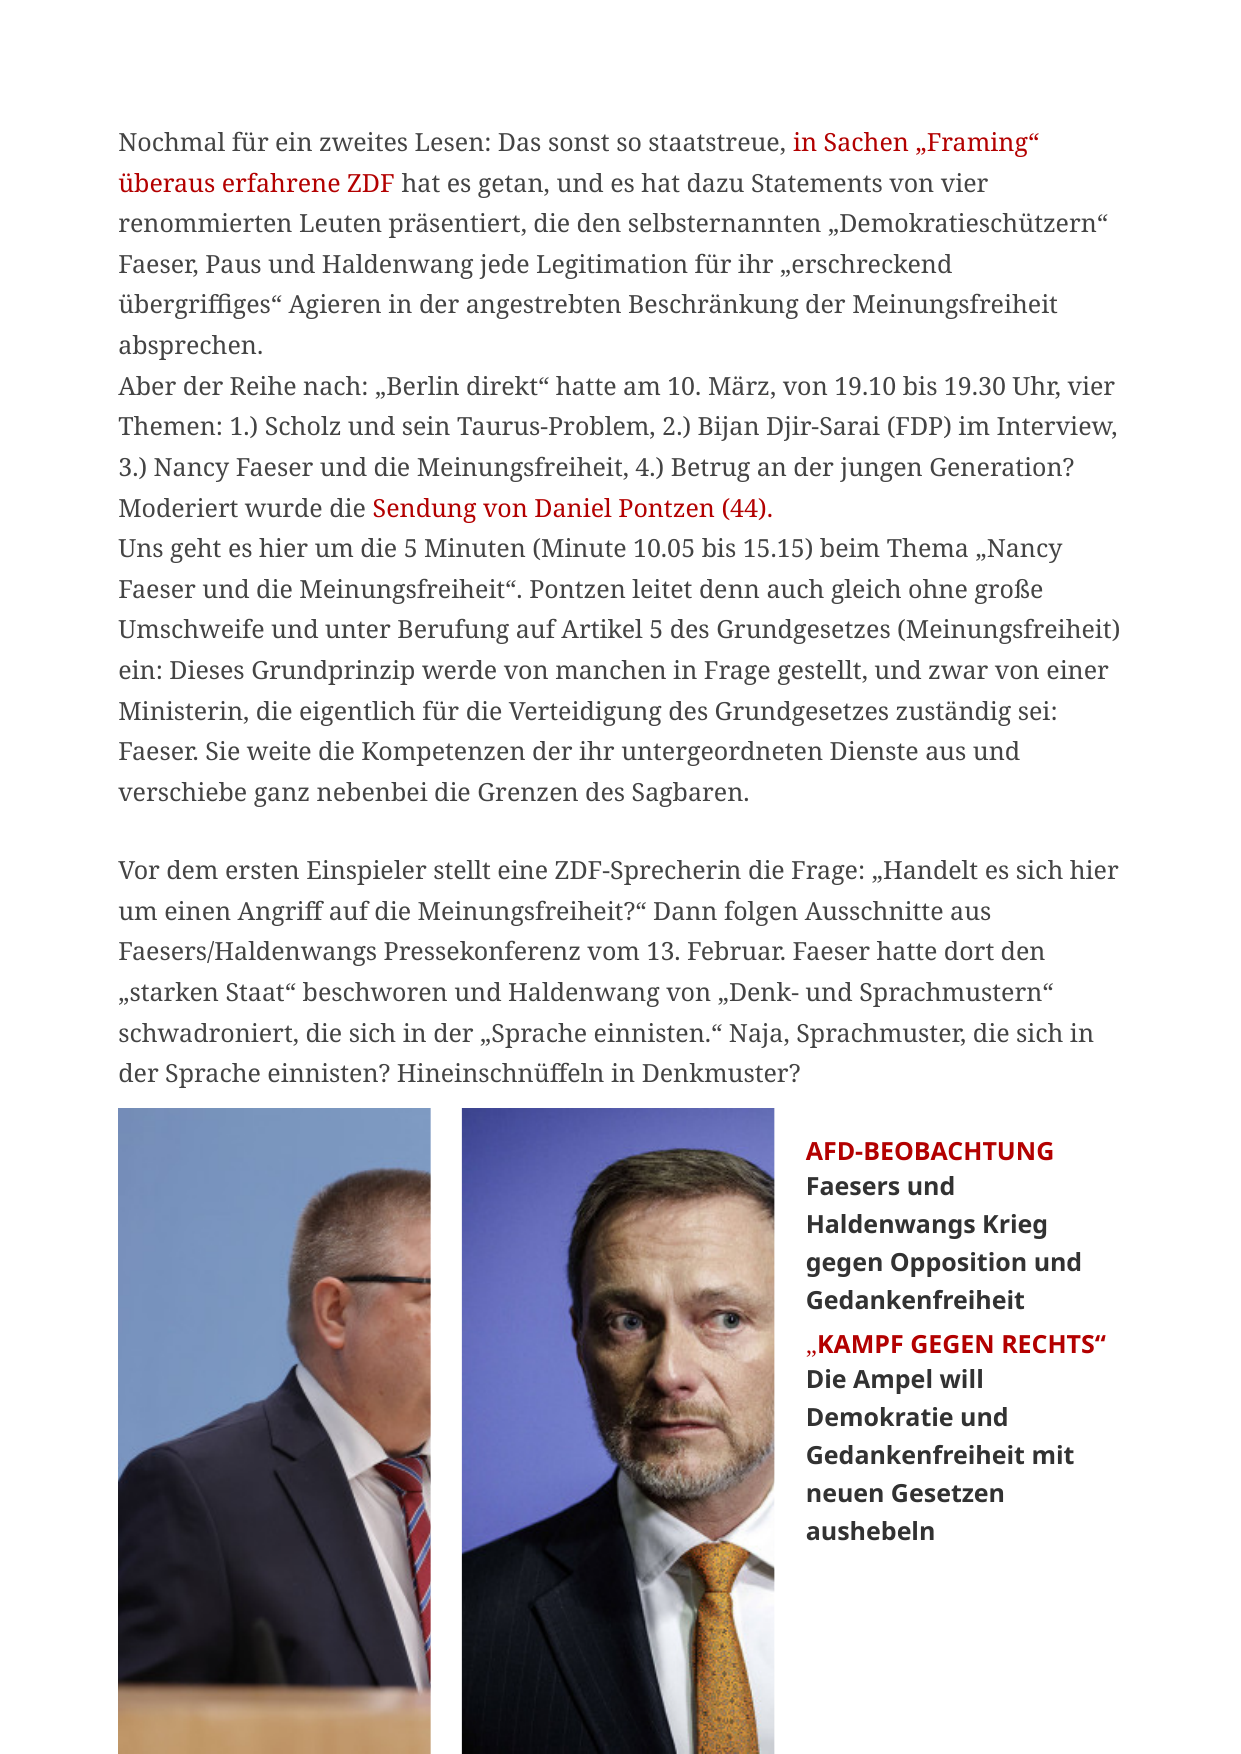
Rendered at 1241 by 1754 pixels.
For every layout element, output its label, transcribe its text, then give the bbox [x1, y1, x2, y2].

picture [118, 1108, 431, 1754]
text Faesers und Haldenwangs Krieg gegen Opposition und Gedankenfreiheit [775, 1168, 1122, 1317]
text Vor dem ersten Einspieler stellt eine ZDF-Sprecherin die Frage: „Handelt es sich hier um einen Angriff auf die Meinungsfreiheit?“ Dann folgen Ausschnitte aus Faesers/Haldenwangs Pressekonferenz vom 13. Februar. Faeser hatte dort den „starken Staat“ beschworen und Haldenwang von „Denk- und Sprachmustern“ schwadroniert, die sich in der „Sprache einnisten.“ Naja, Sprachmuster, die sich in der Sprache einnisten? Hineinschnüffeln in Denkmuster? [118, 846, 1122, 1090]
text Nochmal für ein zweites Lesen: Das sonst so staatstreue, in Sachen „Framing“ überaus erfahrene ZDF hat es getan, und es hat dazu Statements von vier renommierten Leuten präsentiert, die den selbsternannten „Demokratieschützern“ Faeser, Paus und Haldenwang jede Legitimation für ihr „erschreckend übergriffiges“ Agieren in der angestrebten Beschränkung der Meinungsfreiheit absprechen. [118, 118, 1122, 362]
text AFD-BEOBACHTUNG [775, 1127, 1122, 1168]
text [431, 1321, 461, 1361]
text [431, 1168, 461, 1317]
text Aber der Reihe nach: „Berlin direkt“ hatte am 10. März, von 19.10 bis 19.30 Uhr, vier Themen: 1.) Scholz und sein Taurus-Problem, 2.) Bijan Djir-Sarai (FDP) im Interview, 3.) Nancy Faeser und die Meinungsfreiheit, 4.) Betrug an der jungen Generation? Moderiert wurde die Sendung von Daniel Pontzen (44). [118, 362, 1122, 524]
text „KAMPF GEGEN RECHTS“ [775, 1321, 1122, 1361]
text [431, 1361, 461, 1548]
picture [461, 1108, 775, 1754]
text Uns geht es hier um die 5 Minuten (Minute 10.05 bis 15.15) beim Thema „Nancy Faeser und die Meinungsfreiheit“. Pontzen leitet denn auch gleich ohne große Umschweife und unter Berufung auf Artikel 5 des Grundgesetzes (Meinungsfreiheit) ein: Dieses Grundprinzip werde von manchen in Frage gestellt, und zwar von einer Ministerin, die eigentlich für die Verteidigung des Grundgesetzes zuständig sei: Faeser. Sie weite die Kompetenzen der ihr untergeordneten Dienste aus und verschiebe ganz nebenbei die Grenzen des Sagbaren. [118, 524, 1122, 809]
text Die Ampel will Demokratie und Gedankenfreiheit mit neuen Gesetzen aushebeln [775, 1361, 1122, 1548]
text [431, 1127, 461, 1168]
